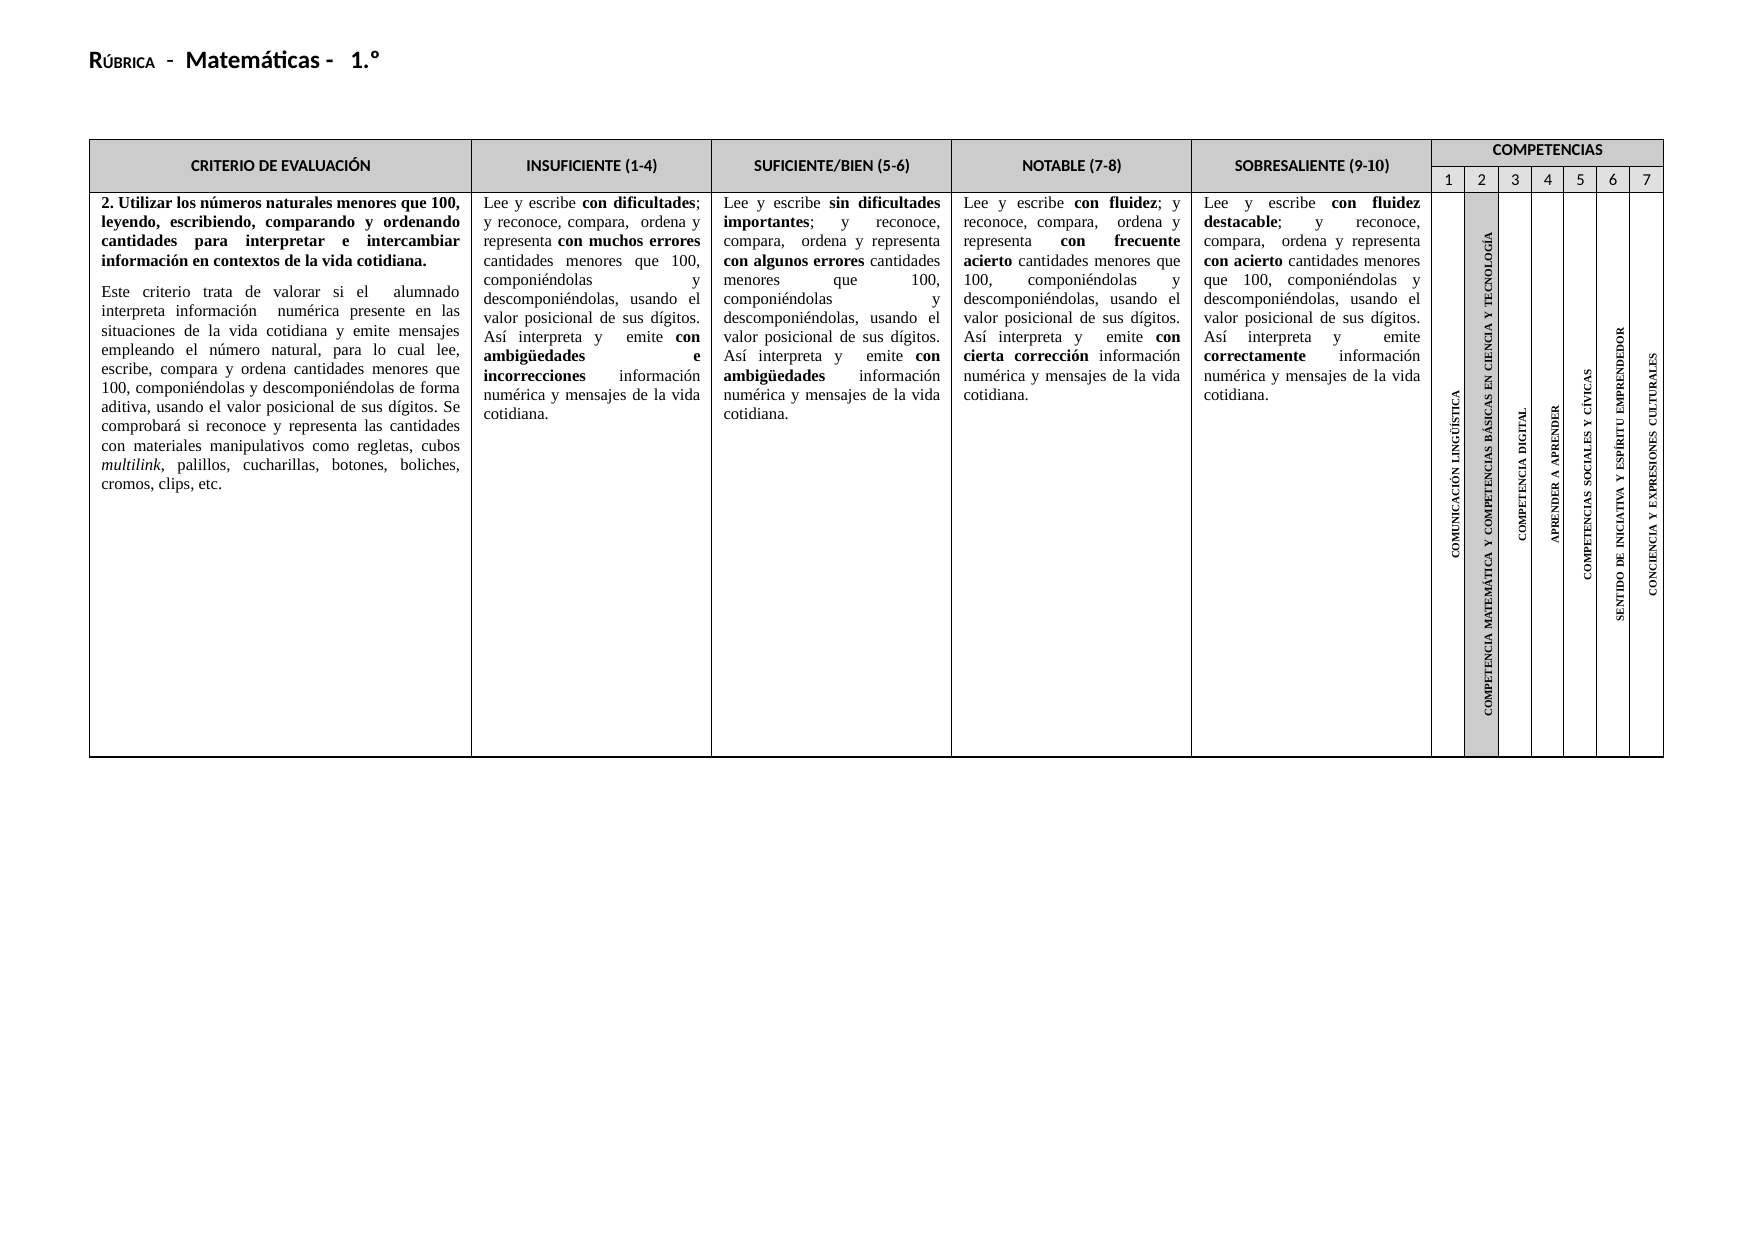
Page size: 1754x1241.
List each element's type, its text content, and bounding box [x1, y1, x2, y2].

table_cell 1 [1432, 167, 1464, 192]
table_cell conciencia y expresiones culturales [1630, 193, 1663, 756]
table_header CRITERIO DE EVALUACIÓN [90, 140, 471, 192]
table_cell aprender a aprender [1532, 193, 1563, 756]
table_cell 6 [1597, 167, 1629, 192]
table_header SOBRESALIENTE (9-10) [1192, 140, 1431, 192]
table_header SUFICIENTE/BIEN (5-6) [712, 140, 951, 192]
table_cell 5 [1564, 167, 1596, 192]
table_header NOTABLE (7-8) [952, 140, 1191, 192]
table_cell Lee y escribe con fluidez; y reconoce, compara, ordena y representa con frecuente acierto cantidades menores que 100, componiéndolas y descomponiéndolas, usando el valor posicional de sus dígitos. Así interpreta y emite con cierta corrección información numérica y mensajes de la vida cotidiana. [952, 193, 1191, 756]
table_cell Lee y escribe sin dificultades importantes; y reconoce, compara, ordena y representa con algunos errores cantidades menores que 100, componiéndolas y descomponiéndolas, usando el valor posicional de sus dígitos. Así interpreta y emite con ambigüedades información numérica y mensajes de la vida cotidiana. [712, 193, 951, 756]
table_cell competencias sociales y cívicas [1564, 193, 1596, 756]
table_cell 4 [1532, 167, 1563, 192]
table_cell 3 [1499, 167, 1531, 192]
table_cell 2. Utilizar los números naturales menores que 100, leyendo, escribiendo, comparando y ordenando cantidades para interpretar e intercambiar información en contextos de la vida cotidiana. Este criterio trata de valorar si el alumnado interpreta información numérica presente en las situaciones de la vida cotidiana y emite mensajes empleando el número natural, para lo cual lee, escribe, compara y ordena cantidades menores que 100, componiéndolas y descomponiéndolas de forma aditiva, usando el valor posicional de sus dígitos. Se comprobará si reconoce y representa las cantidades con materiales manipulativos como regletas, cubos multilink, palillos, cucharillas, botones, boliches, cromos, clips, etc. [90, 193, 471, 756]
table_cell 7 [1630, 167, 1663, 192]
table_cell comunicación lingüística [1432, 193, 1464, 756]
table_cell Lee y escribe con fluidez destacable; y reconoce, compara, ordena y representa con acierto cantidades menores que 100, componiéndolas y descomponiéndolas, usando el valor posicional de sus dígitos. Así interpreta y emite correctamente información numérica y mensajes de la vida cotidiana. [1192, 193, 1431, 756]
table_cell competencia digital [1499, 193, 1531, 756]
table_cell sentido de iniciativa y espíritu emprendedor [1597, 193, 1629, 756]
table_header INSUFICIENTE (1-4) [472, 140, 711, 192]
table_cell competencia matemática y competencias básicas en ciencia y tecnología [1465, 193, 1498, 756]
table_cell 2 [1465, 167, 1498, 192]
table_cell Lee y escribe con dificultades; y reconoce, compara, ordena y representa con muchos errores cantidades menores que 100, componiéndolas y descomponiéndolas, usando el valor posicional de sus dígitos. Así interpreta y emite con ambigüedades e incorrecciones información numérica y mensajes de la vida cotidiana. [472, 193, 711, 756]
table_header COMPETENCIAS [1432, 140, 1663, 166]
